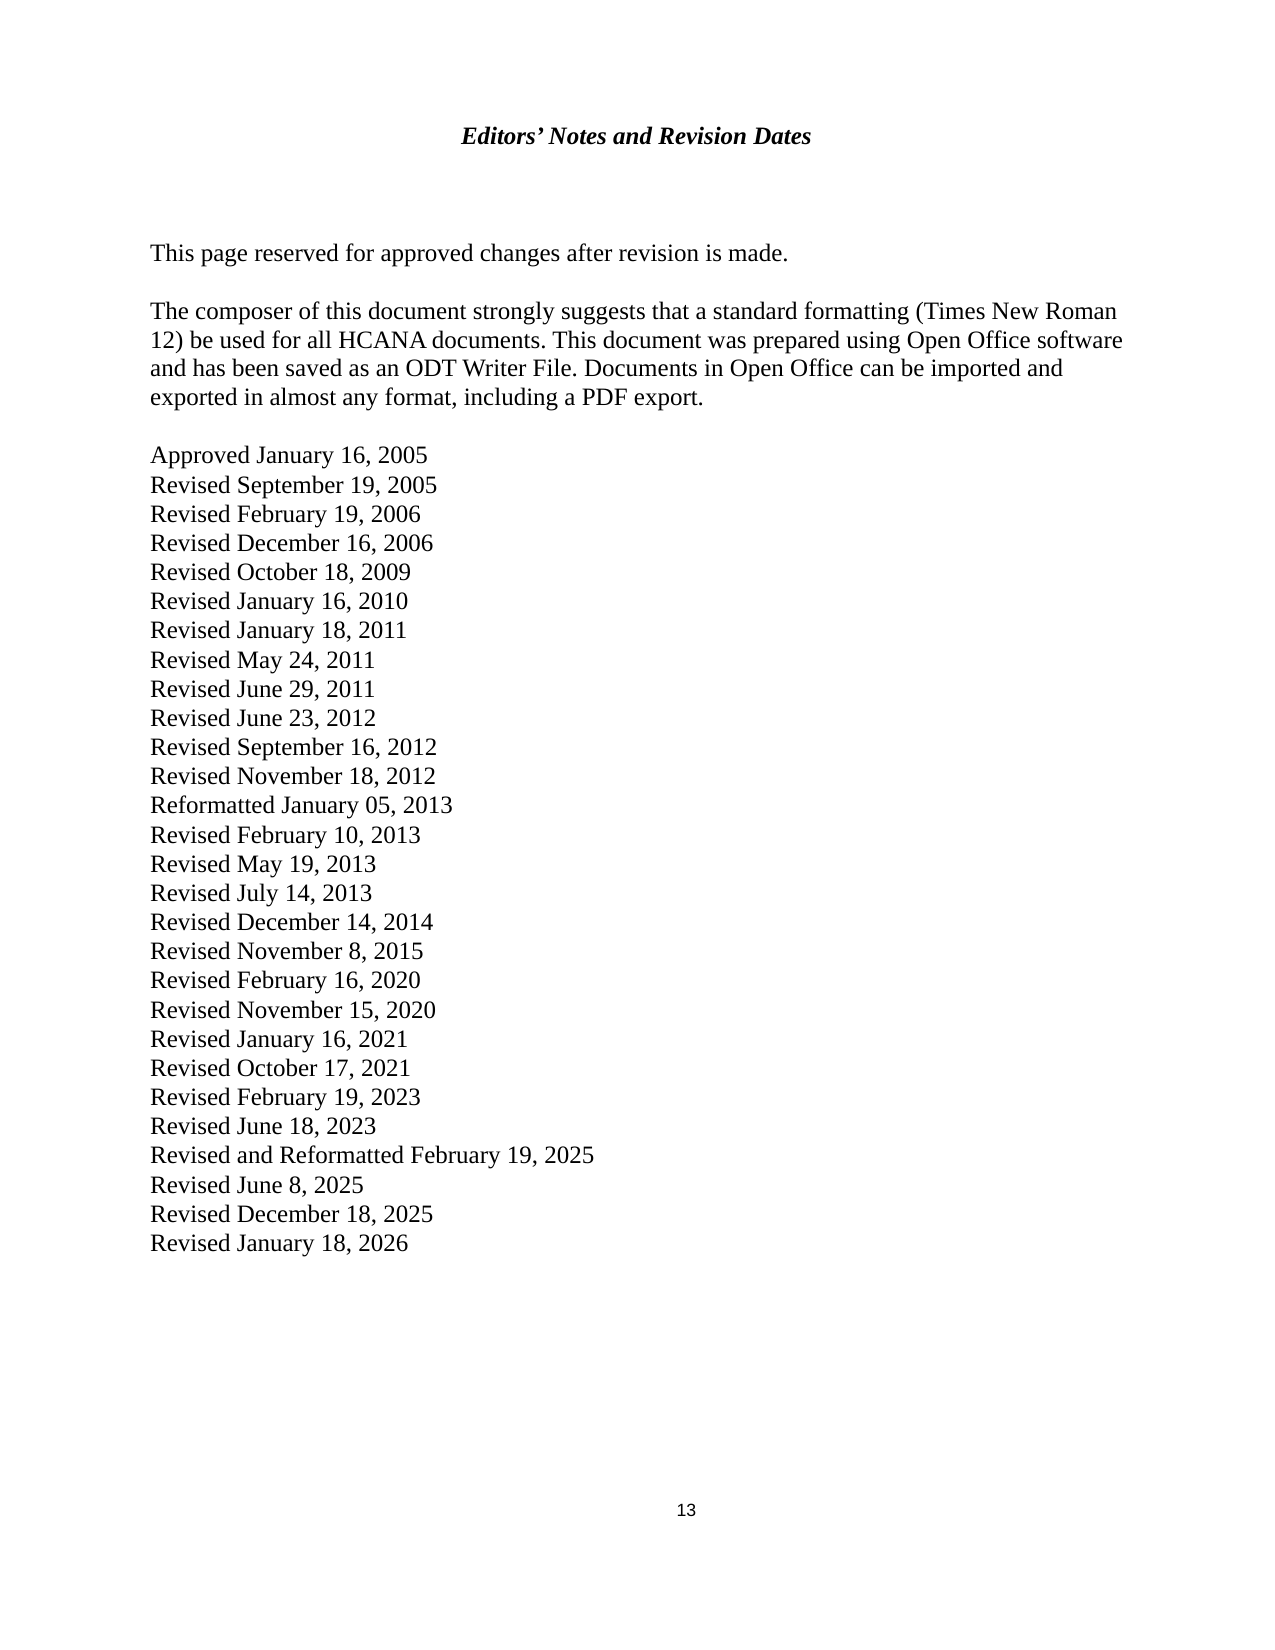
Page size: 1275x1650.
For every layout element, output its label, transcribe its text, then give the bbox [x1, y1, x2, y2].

text Revised December 16, 2006 [150, 528, 1125, 557]
text Revised February 16, 2020 [150, 966, 1125, 994]
text Approved January 16, 2005 [150, 441, 1125, 469]
text Revised July 14, 2013 [150, 878, 1125, 907]
text Revised February 19, 2006 [150, 499, 1125, 528]
text Revised December 14, 2014 [150, 907, 1125, 936]
text The composer of this document strongly suggests that a standard formatting (Times New Roman 12) be used for all HCANA documents. This document was prepared using Open Office software and has been saved as an ODT Writer File. Documents in Open Office can be imported and exported in almost any format, including a PDF export. [150, 296, 1125, 411]
text Revised October 17, 2021 [150, 1053, 1125, 1082]
text Revised June 23, 2012 [150, 703, 1125, 732]
text Revised February 10, 2013 [150, 820, 1125, 848]
text Revised October 18, 2009 [150, 557, 1125, 586]
text Revised January 18, 2011 [150, 616, 1125, 644]
text Revised May 19, 2013 [150, 849, 1125, 878]
text Revised and Reformatted February 19, 2025 [150, 1141, 1125, 1169]
text Revised November 18, 2012 [150, 761, 1125, 790]
text Revised January 18, 2026 [150, 1228, 1125, 1257]
text Reformatted January 05, 2013 [150, 791, 1125, 819]
text Editors’ Notes and Revision Dates [150, 121, 1125, 150]
text This page reserved for approved changes after revision is made. [150, 238, 1125, 266]
text Revised January 16, 2010 [150, 586, 1125, 615]
text Revised January 16, 2021 [150, 1024, 1125, 1053]
text Revised June 18, 2023 [150, 1111, 1125, 1140]
text Revised September 19, 2005 [150, 470, 1125, 498]
text Revised December 18, 2025 [150, 1199, 1125, 1228]
text Revised September 16, 2012 [150, 732, 1125, 761]
text Revised November 15, 2020 [150, 995, 1125, 1023]
text Revised June 8, 2025 [150, 1170, 1125, 1198]
text Revised February 19, 2023 [150, 1082, 1125, 1111]
text Revised June 29, 2011 [150, 674, 1125, 703]
text Revised November 8, 2015 [150, 936, 1125, 965]
text Revised May 24, 2011 [150, 645, 1125, 673]
